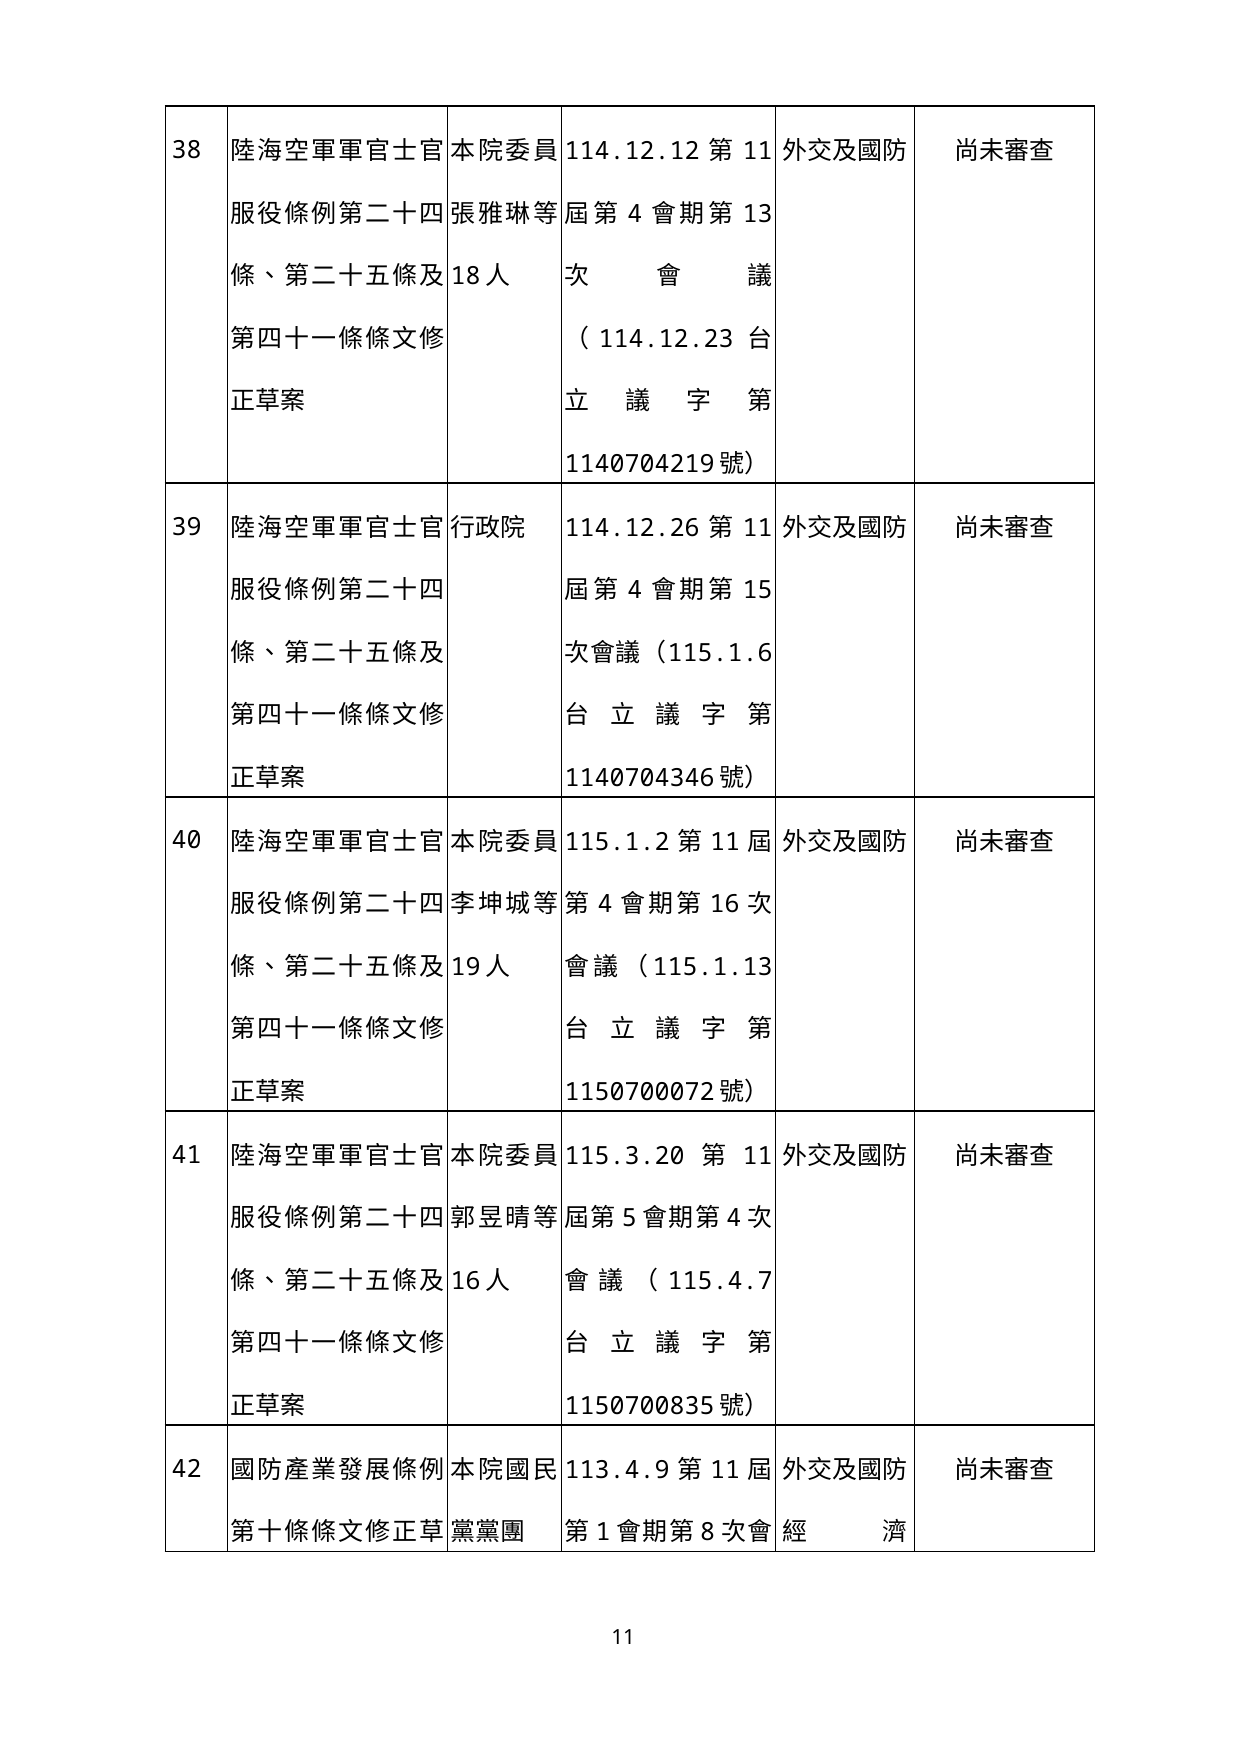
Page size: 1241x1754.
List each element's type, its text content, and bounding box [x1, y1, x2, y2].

table_cell 尚未審查 [915, 484, 1094, 796]
table_cell [166, 484, 227, 796]
table_cell 陸海空軍軍官士官服役條例第二十四條、第二十五條及第四十一條條文修正草案 [228, 1112, 447, 1424]
table_cell [166, 1426, 227, 1551]
table_cell 115.3.20第11屆第5會期第4次會議（115.4.7台立議字第1150700835號） [562, 1112, 775, 1424]
table_cell 外交及國防 [776, 107, 914, 482]
table_cell 外交及國防 [776, 1112, 914, 1424]
table_cell [166, 1112, 227, 1424]
table_cell 外交及國防 [776, 484, 914, 796]
table_cell 陸海空軍軍官士官服役條例第二十四條、第二十五條及第四十一條條文修正草案 [228, 107, 447, 482]
table_cell 外交及國防 [776, 798, 914, 1110]
table_cell 114.12.26第11屆第4會期第15次會議（115.1.6台立議字第1140704346號） [562, 484, 775, 796]
table_cell 113.4.9第11屆第1會期第8次會 [562, 1426, 775, 1551]
table_cell 陸海空軍軍官士官服役條例第二十四條、第二十五條及第四十一條條文修正草案 [228, 798, 447, 1110]
table_cell [166, 107, 227, 482]
table_cell 本院委員張雅琳等18人 [448, 107, 561, 482]
table_cell 行政院 [448, 484, 561, 796]
table_cell 外交及國防經 濟 [776, 1426, 914, 1551]
table_cell 尚未審查 [915, 107, 1094, 482]
table_cell 本院國民黨黨團 [448, 1426, 561, 1551]
table_cell 尚未審查 [915, 1426, 1094, 1551]
table_cell 115.1.2第11屆第4會期第16次會議（115.1.13台立議字第1150700072號） [562, 798, 775, 1110]
table_cell 本院委員李坤城等19人 [448, 798, 561, 1110]
table_cell 114.12.12第11屆第4會期第13次會議（114.12.23台立議字第1140704219號） [562, 107, 775, 482]
table_cell 陸海空軍軍官士官服役條例第二十四條、第二十五條及第四十一條條文修正草案 [228, 484, 447, 796]
table_cell 本院委員郭昱晴等16人 [448, 1112, 561, 1424]
table_cell 國防產業發展條例第十條條文修正草 [228, 1426, 447, 1551]
table_cell 尚未審查 [915, 798, 1094, 1110]
table_cell 尚未審查 [915, 1112, 1094, 1424]
table_cell [166, 798, 227, 1110]
